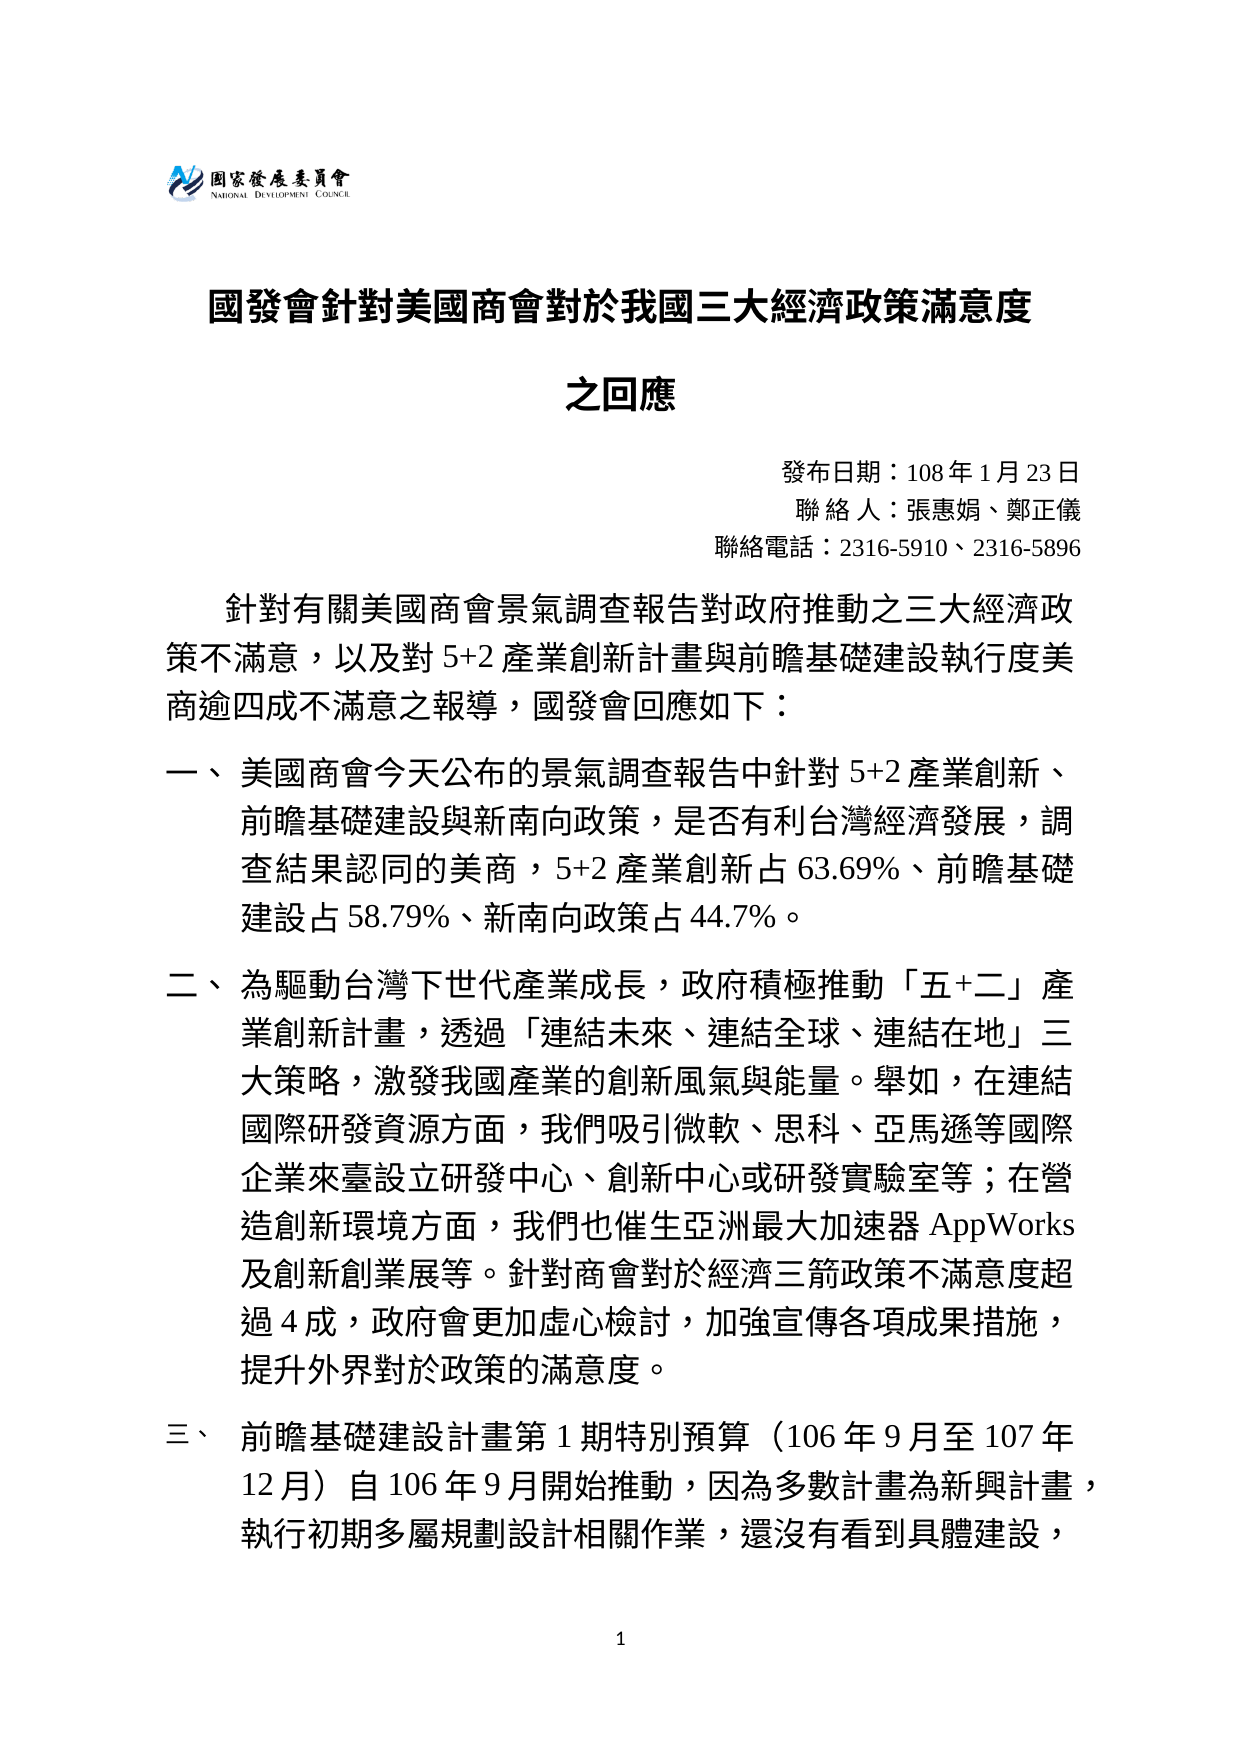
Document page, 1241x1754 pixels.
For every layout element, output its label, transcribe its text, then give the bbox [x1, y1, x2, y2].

picture [165, 164, 352, 202]
text 聯絡電話：2316-5910、2316-5896 [165, 527, 1081, 564]
list 為驅動台灣下世代產業成長，政府積極推動「五+二」產業創新計畫，透過「連結未來、連結全球、連結在地」三大策略，激發我國產業的創新風氣與能量。舉如，在連結國際研發資源方面，我們吸引微軟、思科、亞馬遜等國際企業來臺設立研發中心、創新中心或研發實驗室等；在營造創新環境方面，我們也催生亞洲最大加速器AppWorks及創新創業展等。針對商會對於經濟三箭政策不滿意度超過4成，政府會更加虛心檢討，加強宣傳各項成果措施，提升外界對於政策的滿意度。 [165, 958, 1075, 1392]
text 之回應 [165, 364, 1075, 439]
list 美國商會今天公布的景氣調查報告中針對5+2產業創新、前瞻基礎建設與新南向政策，是否有利台灣經濟發展，調查結果認同的美商，5+2產業創新占63.69%、前瞻基礎建設占58.79%、新南向政策占44.7%。 [165, 747, 1075, 939]
list 前瞻基礎建設計畫第1期特別預算（106年9月至107年12月）自106年9月開始推動，因為多數計畫為新興計畫，執行初期多屬規劃設計相關作業，還沒有看到具體建設，因此民眾的感受度不高；第1期特別預算截至107年12月止，已執行955.439億元，特別預算達成率為93%。 [165, 1411, 1075, 1556]
text 國發會針對美國商會對於我國三大經濟政策滿意度 [165, 277, 1075, 352]
text 發布日期：108年1月23日 [165, 452, 1081, 489]
text 針對有關美國商會景氣調查報告對政府推動之三大經濟政策不滿意，以及對5+2產業創新計畫與前瞻基礎建設執行度美商逾四成不滿意之報導，國發會回應如下： [165, 583, 1075, 728]
text 聯 絡 人：張惠娟、鄭正儀 [165, 489, 1081, 527]
